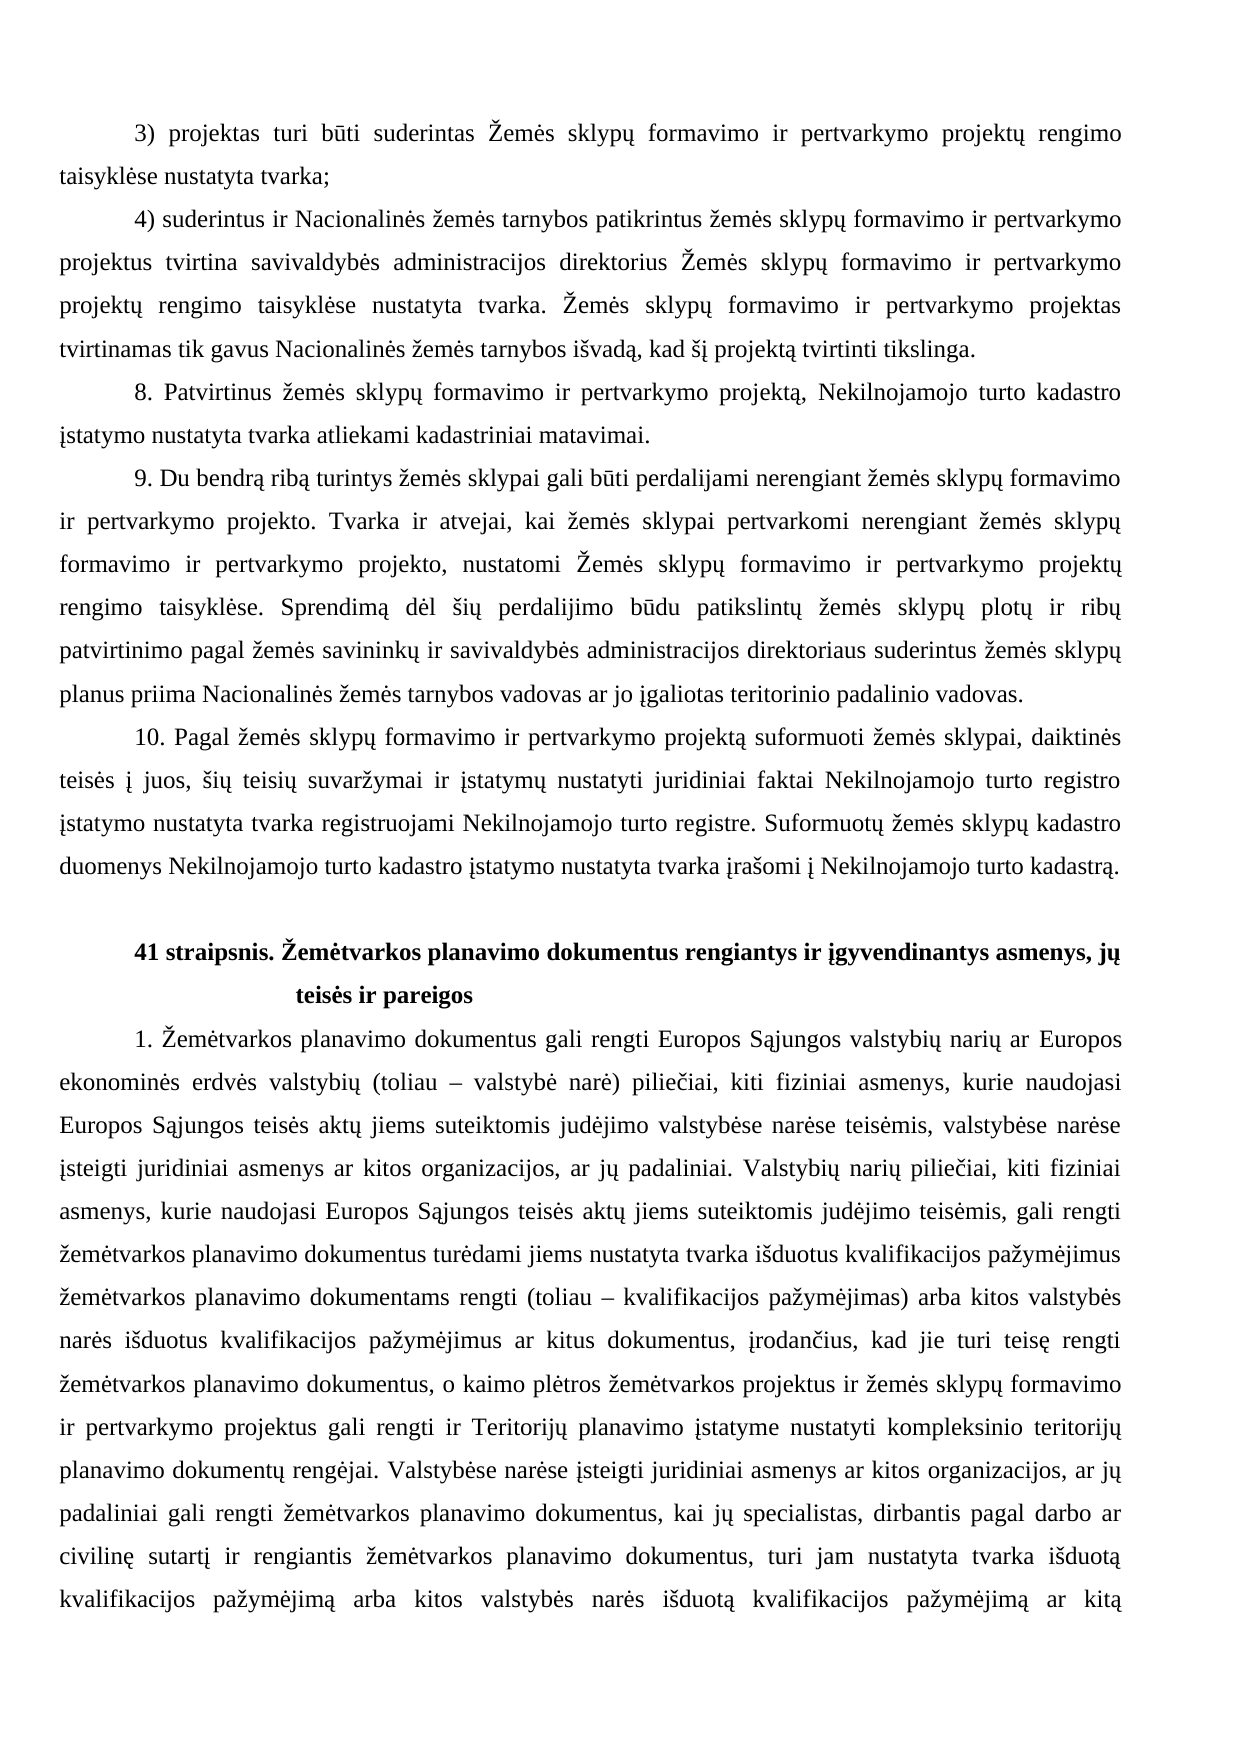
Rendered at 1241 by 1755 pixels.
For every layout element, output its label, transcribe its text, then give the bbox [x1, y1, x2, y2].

text 1. Žemėtvarkos planavimo dokumentus gali rengti Europos Sąjungos valstybių narių ar Europos ekonominės erdvės valstybių (toliau – valstybė narė) piliečiai, kiti fiziniai asmenys, kurie naudojasi Europos Sąjungos teisės aktų jiems suteiktomis judėjimo valstybėse narėse teisėmis, valstybėse narėse įsteigti juridiniai asmenys ar kitos organizacijos, ar jų padaliniai. Valstybių narių piliečiai, kiti fiziniai asmenys, kurie naudojasi Europos Sąjungos teisės aktų jiems suteiktomis judėjimo teisėmis, gali rengti žemėtvarkos planavimo dokumentus turėdami jiems nustatyta tvarka išduotus kvalifikacijos pažymėjimus žemėtvarkos planavimo dokumentams rengti (toliau – kvalifikacijos pažymėjimas) arba kitos valstybės narės išduotus kvalifikacijos pažymėjimus ar kitus dokumentus, įrodančius, kad jie turi teisę rengti žemėtvarkos planavimo dokumentus, o kaimo plėtros žemėtvarkos projektus ir žemės sklypų formavimo ir pertvarkymo projektus gali rengti ir Teritorijų planavimo įstatyme nustatyti kompleksinio teritorijų planavimo dokumentų rengėjai. Valstybėse narėse įsteigti juridiniai asmenys ar kitos organizacijos, ar jų padaliniai gali rengti žemėtvarkos planavimo dokumentus, kai jų specialistas, dirbantis pagal darbo ar civilinę sutartį ir rengiantis žemėtvarkos planavimo dokumentus, turi jam nustatyta tvarka išduotą kvalifikacijos pažymėjimą arba kitos valstybės narės išduotą kvalifikacijos pažymėjimą ar kitą [59, 1024, 1122, 1613]
text 10. Pagal žemės sklypų formavimo ir pertvarkymo projektą suformuoti žemės sklypai, daiktinės teisės į juos, šių teisių suvaržymai ir įstatymų nustatyti juridiniai faktai Nekilnojamojo turto registro įstatymo nustatyta tvarka registruojami Nekilnojamojo turto registre. Suformuotų žemės sklypų kadastro duomenys Nekilnojamojo turto kadastro įstatymo nustatyta tvarka įrašomi į Nekilnojamojo turto kadastrą. [59, 722, 1122, 880]
text 8. Patvirtinus žemės sklypų formavimo ir pertvarkymo projektą, Nekilnojamojo turto kadastro įstatymo nustatyta tvarka atliekami kadastriniai matavimai. [59, 377, 1122, 449]
text 41 straipsnis. Žemėtvarkos planavimo dokumentus rengiantys ir įgyvendinantys asmenys, jų teisės ir pareigos [134, 937, 1122, 1009]
text 3) projektas turi būti suderintas Žemės sklypų formavimo ir pertvarkymo projektų rengimo taisyklėse nustatyta tvarka; [59, 118, 1122, 190]
text 4) suderintus ir Nacionalinės žemės tarnybos patikrintus žemės sklypų formavimo ir pertvarkymo projektus tvirtina savivaldybės administracijos direktorius Žemės sklypų formavimo ir pertvarkymo projektų rengimo taisyklėse nustatyta tvarka. Žemės sklypų formavimo ir pertvarkymo projektas tvirtinamas tik gavus Nacionalinės žemės tarnybos išvadą, kad šį projektą tvirtinti tikslinga. [59, 204, 1122, 362]
text 9. Du bendrą ribą turintys žemės sklypai gali būti perdalijami nerengiant žemės sklypų formavimo ir pertvarkymo projekto. Tvarka ir atvejai, kai žemės sklypai pertvarkomi nerengiant žemės sklypų formavimo ir pertvarkymo projekto, nustatomi Žemės sklypų formavimo ir pertvarkymo projektų rengimo taisyklėse. Sprendimą dėl šių perdalijimo būdu patikslintų žemės sklypų plotų ir ribų patvirtinimo pagal žemės savininkų ir savivaldybės administracijos direktoriaus suderintus žemės sklypų planus priima Nacionalinės žemės tarnybos vadovas ar jo įgaliotas teritorinio padalinio vadovas. [59, 463, 1122, 707]
